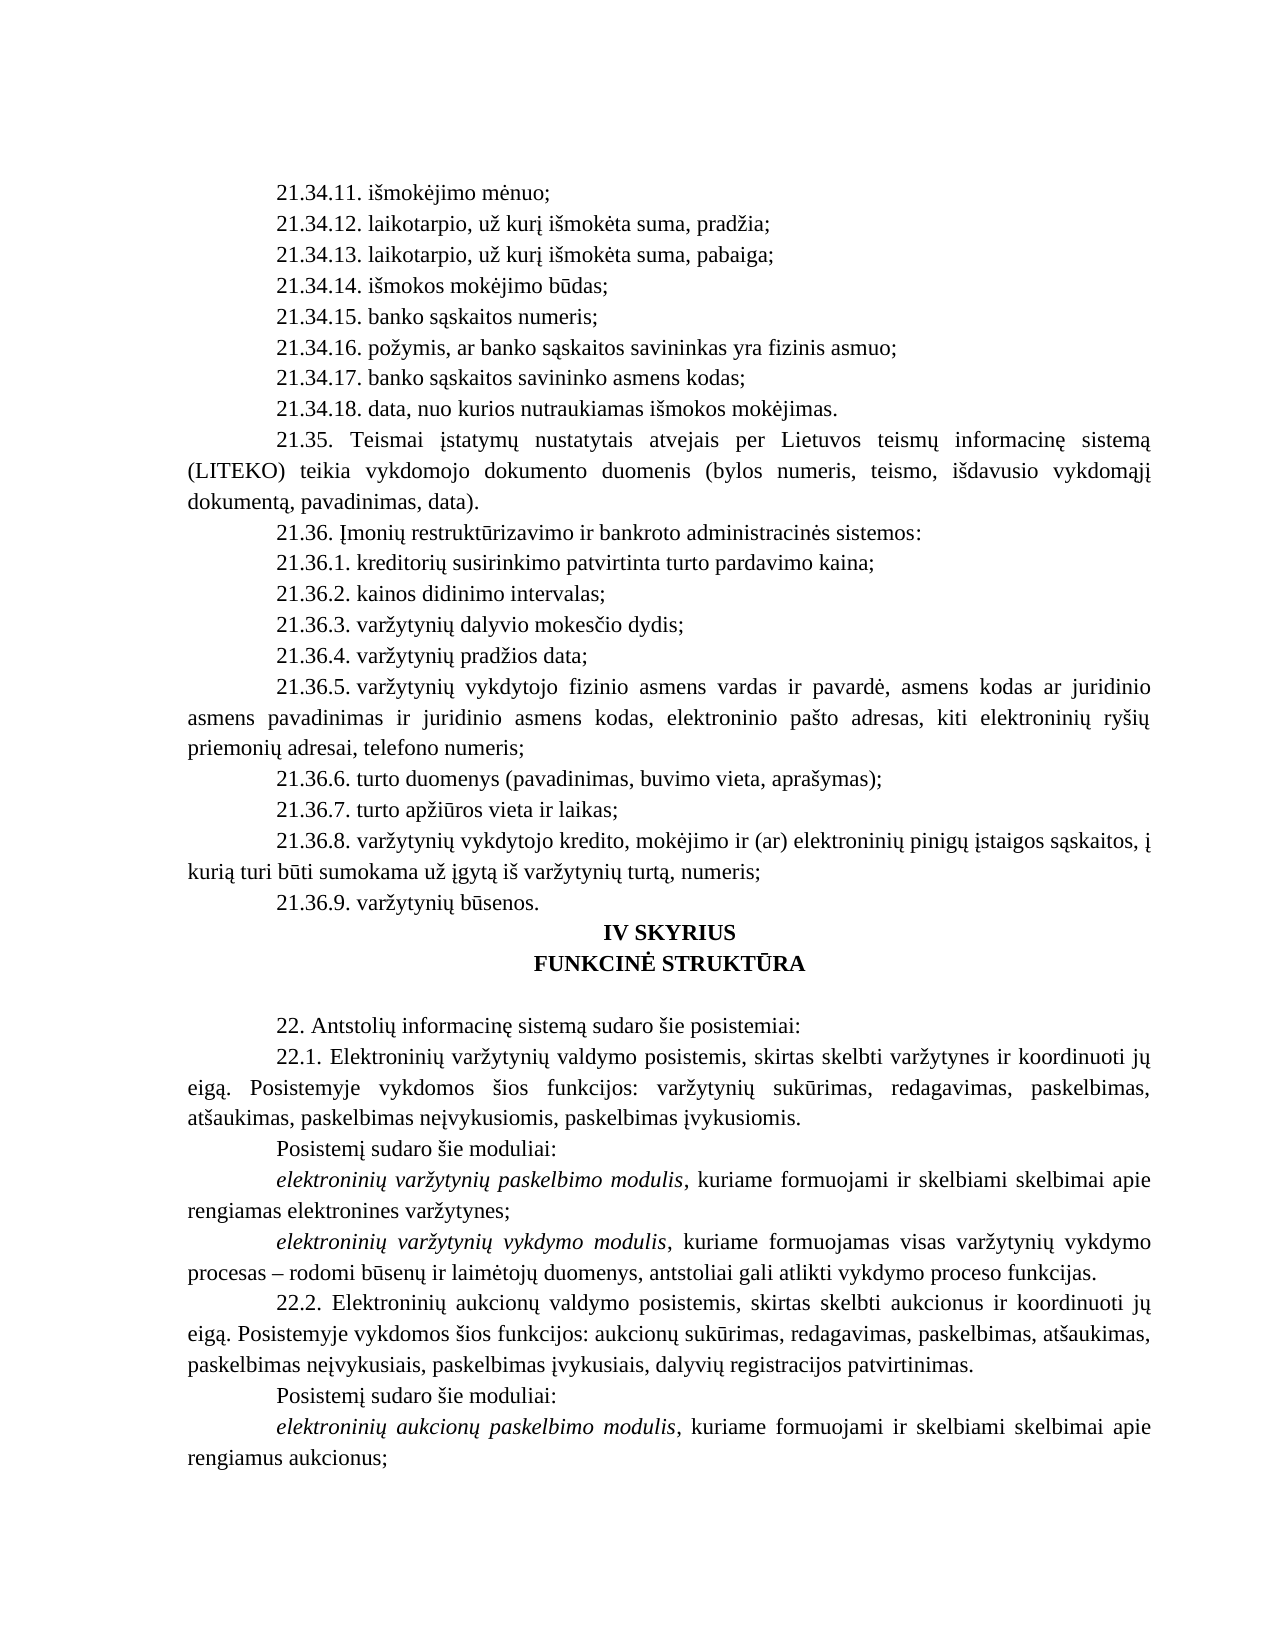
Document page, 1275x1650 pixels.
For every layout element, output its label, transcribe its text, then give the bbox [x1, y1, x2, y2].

text 21.36. Įmonių restruktūrizavimo ir bankroto administracinės sistemos: [187, 519, 1152, 545]
text elektroninių aukcionų paskelbimo modulis, kuriame formuojami ir skelbiami skelbimai apie rengiamus aukcionus; [187, 1413, 1152, 1470]
text 21.34.15. banko sąskaitos numeris; [187, 303, 1152, 329]
text 21.36.2. kainos didinimo intervalas; [187, 580, 1152, 607]
text 21.34.16. požymis, ar banko sąskaitos savininkas yra fizinis asmuo; [187, 334, 1152, 360]
text 21.34.14. išmokos mokėjimo būdas; [187, 272, 1152, 298]
text 21.36.1. kreditorių susirinkimo patvirtinta turto pardavimo kaina; [187, 549, 1152, 576]
text 21.36.6. turto duomenys (pavadinimas, buvimo vieta, aprašymas); [187, 765, 1152, 792]
text 21.36.8. varžytynių vykdytojo kredito, mokėjimo ir (ar) elektroninių pinigų įstaigos sąskaitos, į kurią turi būti sumokama už įgytą iš varžytynių turtą, numeris; [187, 827, 1152, 884]
text 21.36.5. varžytynių vykdytojo fizinio asmens vardas ir pavardė, asmens kodas ar juridinio asmens pavadinimas ir juridinio asmens kodas, elektroninio pašto adresas, kiti elektroninių ryšių priemonių adresai, telefono numeris; [187, 673, 1152, 761]
text elektroninių varžytynių paskelbimo modulis, kuriame formuojami ir skelbiami skelbimai apie rengiamas elektronines varžytynes; [187, 1166, 1152, 1223]
text IV SKYRIUS [187, 919, 1152, 946]
text 21.36.9. varžytynių būsenos. [187, 889, 1152, 915]
text 21.34.11. išmokėjimo mėnuo; [187, 179, 1152, 206]
text elektroninių varžytynių vykdymo modulis, kuriame formuojamas visas varžytynių vykdymo procesas – rodomi būsenų ir laimėtojų duomenys, antstoliai gali atlikti vykdymo proceso funkcijas. [187, 1228, 1152, 1285]
text 22.2. Elektroninių aukcionų valdymo posistemis, skirtas skelbti aukcionus ir koordinuoti jų eigą. Posistemyje vykdomos šios funkcijos: aukcionų sukūrimas, redagavimas, paskelbimas, atšaukimas, paskelbimas neįvykusiais, paskelbimas įvykusiais, dalyvių registracijos patvirtinimas. [187, 1289, 1152, 1377]
text 21.34.12. laikotarpio, už kurį išmokėta suma, pradžia; [187, 210, 1152, 237]
text FUNKCINĖ STRUKTŪRA [187, 950, 1152, 977]
text 21.36.7. turto apžiūros vieta ir laikas; [187, 796, 1152, 822]
text 21.35. Teismai įstatymų nustatytais atvejais per Lietuvos teismų informacinę sistemą (LITEKO) teikia vykdomojo dokumento duomenis (bylos numeris, teismo, išdavusio vykdomąjį dokumentą, pavadinimas, data). [187, 426, 1152, 514]
text 22.1. Elektroninių varžytynių valdymo posistemis, skirtas skelbti varžytynes ir koordinuoti jų eigą. Posistemyje vykdomos šios funkcijos: varžytynių sukūrimas, redagavimas, paskelbimas, atšaukimas, paskelbimas neįvykusiomis, paskelbimas įvykusiomis. [187, 1043, 1152, 1131]
text 21.34.18. data, nuo kurios nutraukiamas išmokos mokėjimas. [187, 395, 1152, 422]
text Posistemį sudaro šie moduliai: [187, 1382, 1152, 1408]
text Posistemį sudaro šie moduliai: [187, 1135, 1152, 1162]
text 21.34.17. banko sąskaitos savininko asmens kodas; [187, 364, 1152, 391]
text 21.36.4. varžytynių pradžios data; [187, 642, 1152, 668]
text 21.36.3. varžytynių dalyvio mokesčio dydis; [187, 611, 1152, 637]
text 21.34.13. laikotarpio, už kurį išmokėta suma, pabaiga; [187, 241, 1152, 267]
text 22. Antstolių informacinę sistemą sudaro šie posistemiai: [187, 1012, 1152, 1038]
